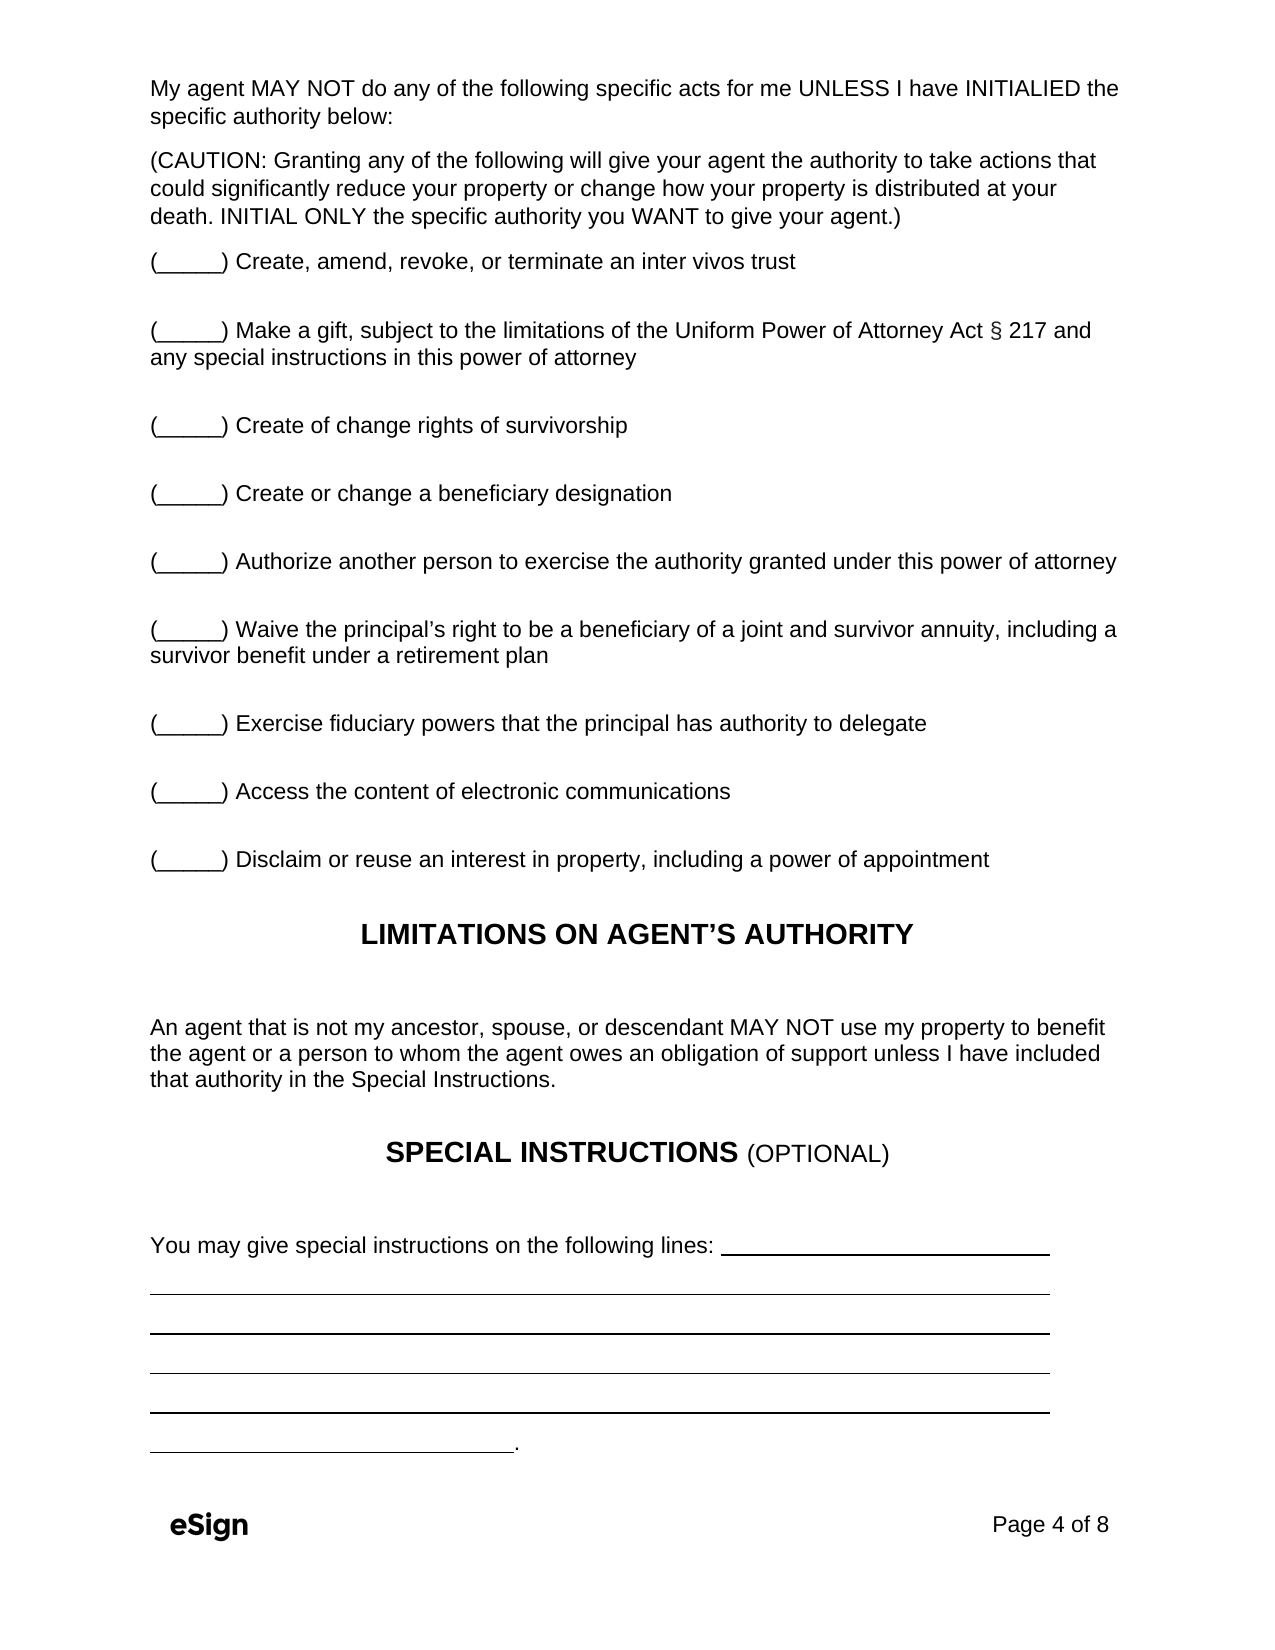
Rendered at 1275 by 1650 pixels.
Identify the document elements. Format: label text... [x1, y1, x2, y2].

text (_____) Exercise fiduciary powers that the principal has authority to delegate [150, 710, 1125, 737]
text (_____) Create of change rights of survivorship [150, 412, 1125, 438]
text LIMITATIONS ON AGENT’S AUTHORITY [150, 917, 1125, 951]
text An agent that is not my ancestor, spouse, or descendant MAY NOT use my property to benefit the agent or a person to whom the agent owes an obligation of support unless I have included that authority in the Special Instructions. [150, 1013, 1125, 1092]
text (_____) Waive the principal’s right to be a beneficiary of a joint and survivor annuity, including a survivor benefit under a retirement plan [150, 616, 1125, 669]
text (CAUTION: Granting any of the following will give your agent the authority to take actions that could significantly reduce your property or change how your property is distributed at your death. INITIAL ONLY the specific authority you WANT to give your agent.) [150, 147, 1125, 230]
text (_____) Authorize another person to exercise the authority granted under this power of attorney [150, 548, 1125, 574]
text (_____) Disclaim or reuse an interest in property, including a power of appointment [150, 846, 1125, 901]
text (_____) Access the content of electronic communications [150, 778, 1125, 805]
text (_____) Create, amend, revoke, or terminate an inter vivos trust [150, 248, 1125, 274]
text You may give special instructions on the following lines: . [150, 1232, 1125, 1455]
text My agent MAY NOT do any of the following specific acts for me UNLESS I have INITIALIED the specific authority below: [150, 75, 1125, 129]
text SPECIAL INSTRUCTIONS (OPTIONAL) [150, 1136, 1125, 1169]
text (_____) Make a gift, subject to the limitations of the Uniform Power of Attorney Act § 217 and any special instructions in this power of attorney [150, 317, 1125, 370]
text (_____) Create or change a beneficiary designation [150, 480, 1125, 506]
